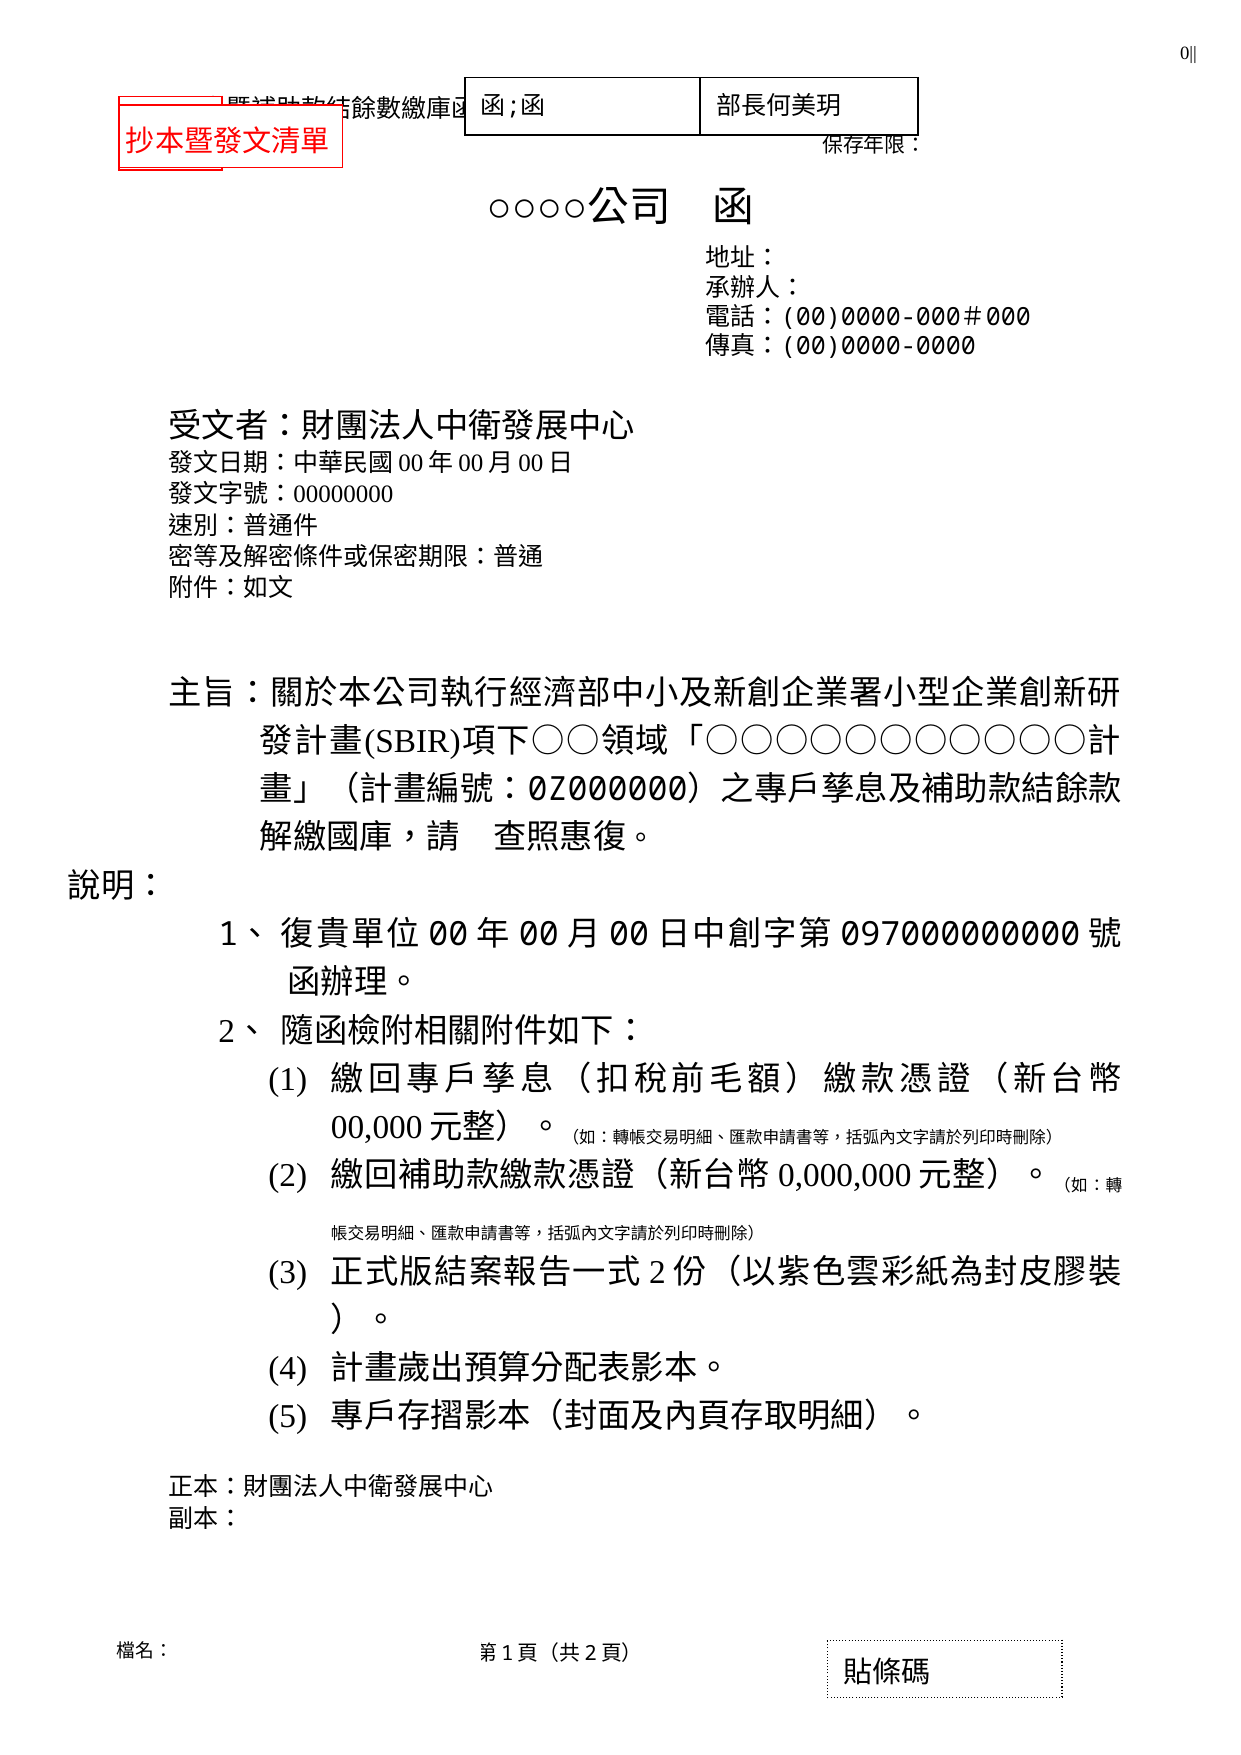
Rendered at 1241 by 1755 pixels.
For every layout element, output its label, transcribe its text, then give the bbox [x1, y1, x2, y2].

list 隨函檢附相關附件如下： [318, 1003, 331, 1041]
text 附件：如文 [168, 572, 1122, 603]
text 地址： [706, 243, 1206, 273]
list 專戶存摺影本（封面及內頁存取明細）。 [268, 1389, 1122, 1437]
text 電話：(00)0000-000＃000 [706, 302, 1206, 331]
text 受文者：財團法人中衛發展中心 [168, 398, 1122, 447]
list 復貴單位00年00月00日中創字第097000000000號函辦理。 [739, 907, 1122, 1003]
text 檔名： [117, 1636, 481, 1663]
text 速別：普通件 [168, 509, 1122, 540]
text 發文日期：中華民國00年00月00日 [168, 447, 1122, 478]
text 正本：財團法人中衛發展中心 [168, 1471, 1122, 1502]
text 主旨：關於本公司執行經濟部中小及新創企業署小型企業創新研發計畫(SBIR)項下○○領域「○○○○○○○○○○○計畫」（計畫編號：0Z000000）之專戶孳息及補助款結餘款解繳國庫，請 查照惠復。 [168, 665, 1122, 858]
text 抄本暨發文清單 [126, 117, 336, 155]
text 說明： [520, 858, 550, 907]
text 說明： [739, 858, 772, 907]
list 正式版結案報告一式2份（以紫色雲彩紙為封皮膠裝）。 [268, 1244, 1122, 1341]
text ○○○○公司 函 [120, 97, 221, 104]
text ○○○○公司 函 [701, 78, 917, 134]
list 復貴單位00年00月00日中創字第097000000000號函辦理。 [496, 907, 568, 1003]
list 隨函檢附相關附件如下： [597, 1003, 1122, 1052]
list 計畫歲出預算分配表影本。 [268, 1341, 1122, 1389]
text 說明： [1070, 858, 1122, 907]
text 副本： [168, 1502, 1122, 1533]
text ○○○○公司 函 [117, 1663, 481, 1725]
list 復貴單位00年00月00日中創字第097000000000號函辦理。 [318, 943, 339, 1003]
list 隨函檢附相關附件如下： [520, 1003, 554, 1052]
text 0|| [1136, 42, 1240, 63]
text ○○○○公司 函 [827, 1639, 1063, 1698]
text 密等及解密條件或保密期限：普通 [168, 540, 1122, 572]
text 發文字號：00000000 [168, 478, 1122, 509]
text ○○○○公司 函 [466, 78, 699, 134]
text 說明： [318, 858, 331, 907]
text ○○○○公司 函 [118, 168, 1122, 235]
text 傳真：(00)0000-0000 [706, 331, 1206, 360]
text 貼條碼 [843, 1643, 1046, 1693]
list 繳回補助款繳款憑證（新台幣0,000,000元整）。（如：轉帳交易明細、匯款申請書等，括弧內文字請於列印時刪除） [268, 1148, 1122, 1244]
text 承辦人： [706, 273, 1206, 302]
text 函;函 [480, 86, 683, 122]
text 部長何美玥 [716, 86, 902, 122]
text ○○○○公司 函 [1136, 63, 1240, 94]
text 說明： [68, 858, 129, 907]
text ○○○○公司 函 [120, 106, 342, 167]
list 繳回專戶孳息（扣稅前毛額）繳款憑證（新台幣00,000元整）。（如：轉帳交易明細、匯款申請書等，括弧內文字請於列印時刪除） [268, 1052, 1122, 1148]
